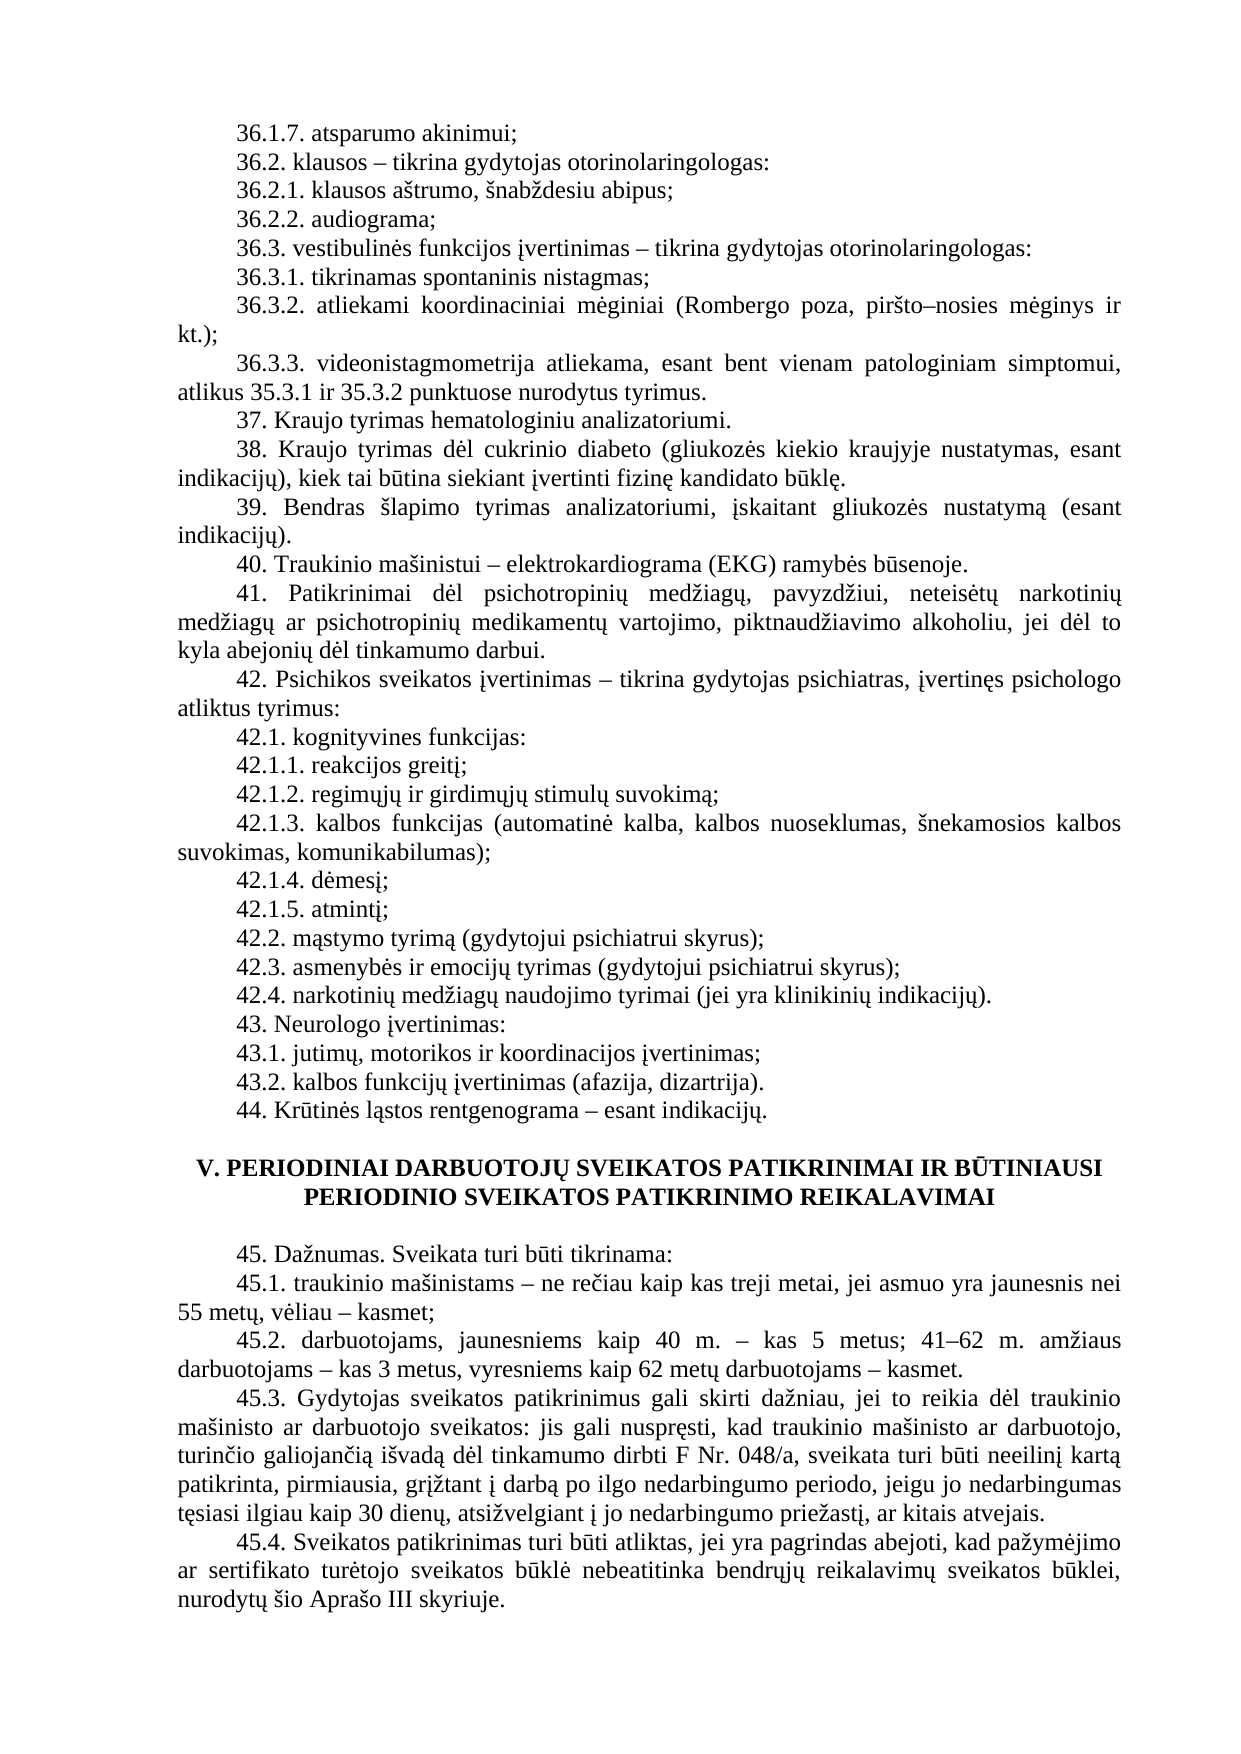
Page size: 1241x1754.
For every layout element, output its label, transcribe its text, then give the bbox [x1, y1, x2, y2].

text 42.1.2. regimųjų ir girdimųjų stimulų suvokimą; [177, 779, 1122, 808]
text 36.1.7. atsparumo akinimui; [177, 118, 1122, 147]
text 45.1. traukinio mašinistams – ne rečiau kaip kas treji metai, jei asmuo yra jaunesnis nei 55 metų, vėliau – kasmet; [177, 1268, 1122, 1326]
text 36.2.2. audiograma; [177, 204, 1122, 233]
text 36.3.1. tikrinamas spontaninis nistagmas; [177, 262, 1122, 291]
text 36.2.1. klausos aštrumo, šnabždesiu abipus; [177, 176, 1122, 204]
text 38. Kraujo tyrimas dėl cukrinio diabeto (gliukozės kiekio kraujyje nustatymas, esant indikacijų), kiek tai būtina siekiant įvertinti fizinę kandidato būklę. [177, 434, 1122, 492]
text 45. Dažnumas. Sveikata turi būti tikrinama: [177, 1239, 1122, 1268]
text 42.1.5. atmintį; [177, 894, 1122, 923]
text 42.4. narkotinių medžiagų naudojimo tyrimai (jei yra klinikinių indikacijų). [177, 981, 1122, 1009]
text 41. Patikrinimai dėl psichotropinių medžiagų, pavyzdžiui, neteisėtų narkotinių medžiagų ar psichotropinių medikamentų vartojimo, piktnaudžiavimo alkoholiu, jei dėl to kyla abejonių dėl tinkamumo darbui. [177, 578, 1122, 664]
text 43.2. kalbos funkcijų įvertinimas (afazija, dizartrija). [177, 1067, 1122, 1096]
text 42.1. kognityvines funkcijas: [177, 722, 1122, 751]
text 39. Bendras šlapimo tyrimas analizatoriumi, įskaitant gliukozės nustatymą (esant indikacijų). [177, 492, 1122, 549]
text 36.2. klausos – tikrina gydytojas otorinolaringologas: [177, 147, 1122, 176]
text 42.1.4. dėmesį; [177, 866, 1122, 894]
text 42.1.1. reakcijos greitį; [177, 751, 1122, 779]
text 42. Psichikos sveikatos įvertinimas – tikrina gydytojas psichiatras, įvertinęs psichologo atliktus tyrimus: [177, 664, 1122, 722]
text 42.2. mąstymo tyrimą (gydytojui psichiatrui skyrus); [177, 923, 1122, 952]
text 44. Krūtinės ląstos rentgenograma – esant indikacijų. [177, 1096, 1122, 1124]
text 43. Neurologo įvertinimas: [177, 1009, 1122, 1038]
text 45.3. Gydytojas sveikatos patikrinimus gali skirti dažniau, jei to reikia dėl traukinio mašinisto ar darbuotojo sveikatos: jis gali nuspręsti, kad traukinio mašinisto ar darbuotojo, turinčio galiojančią išvadą dėl tinkamumo dirbti F Nr. 048/a, sveikata turi būti neeilinį kartą patikrinta, pirmiausia, grįžtant į darbą po ilgo nedarbingumo periodo, jeigu jo nedarbingumas tęsiasi ilgiau kaip 30 dienų, atsižvelgiant į jo nedarbingumo priežastį, ar kitais atvejais. [177, 1383, 1122, 1527]
text 45.4. Sveikatos patikrinimas turi būti atliktas, jei yra pagrindas abejoti, kad pažymėjimo ar sertifikato turėtojo sveikatos būklė nebeatitinka bendrųjų reikalavimų sveikatos būklei, nurodytų šio Aprašo III skyriuje. [177, 1527, 1122, 1613]
text 42.3. asmenybės ir emocijų tyrimas (gydytojui psichiatrui skyrus); [177, 952, 1122, 981]
text 42.1.3. kalbos funkcijas (automatinė kalba, kalbos nuoseklumas, šnekamosios kalbos suvokimas, komunikabilumas); [177, 808, 1122, 866]
text 43.1. jutimų, motorikos ir koordinacijos įvertinimas; [177, 1038, 1122, 1067]
text 36.3.3. videonistagmometrija atliekama, esant bent vienam patologiniam simptomui, atlikus 35.3.1 ir 35.3.2 punktuose nurodytus tyrimus. [177, 348, 1122, 406]
text V. PERIODINIAI DARBUOTOJŲ SVEIKATOS PATIKRINIMAI IR BŪTINIAUSI PERIODINIO SVEIKATOS PATIKRINIMO REIKALAVIMAI [177, 1153, 1122, 1211]
text 36.3.2. atliekami koordinaciniai mėginiai (Rombergo poza, piršto–nosies mėginys ir kt.); [177, 291, 1122, 348]
text 36.3. vestibulinės funkcijos įvertinimas – tikrina gydytojas otorinolaringologas: [177, 233, 1122, 262]
text 37. Kraujo tyrimas hematologiniu analizatoriumi. [177, 406, 1122, 434]
text 45.2. darbuotojams, jaunesniems kaip 40 m. – kas 5 metus; 41–62 m. amžiaus darbuotojams – kas 3 metus, vyresniems kaip 62 metų darbuotojams – kasmet. [177, 1326, 1122, 1383]
text 40. Traukinio mašinistui – elektrokardiograma (EKG) ramybės būsenoje. [177, 549, 1122, 578]
